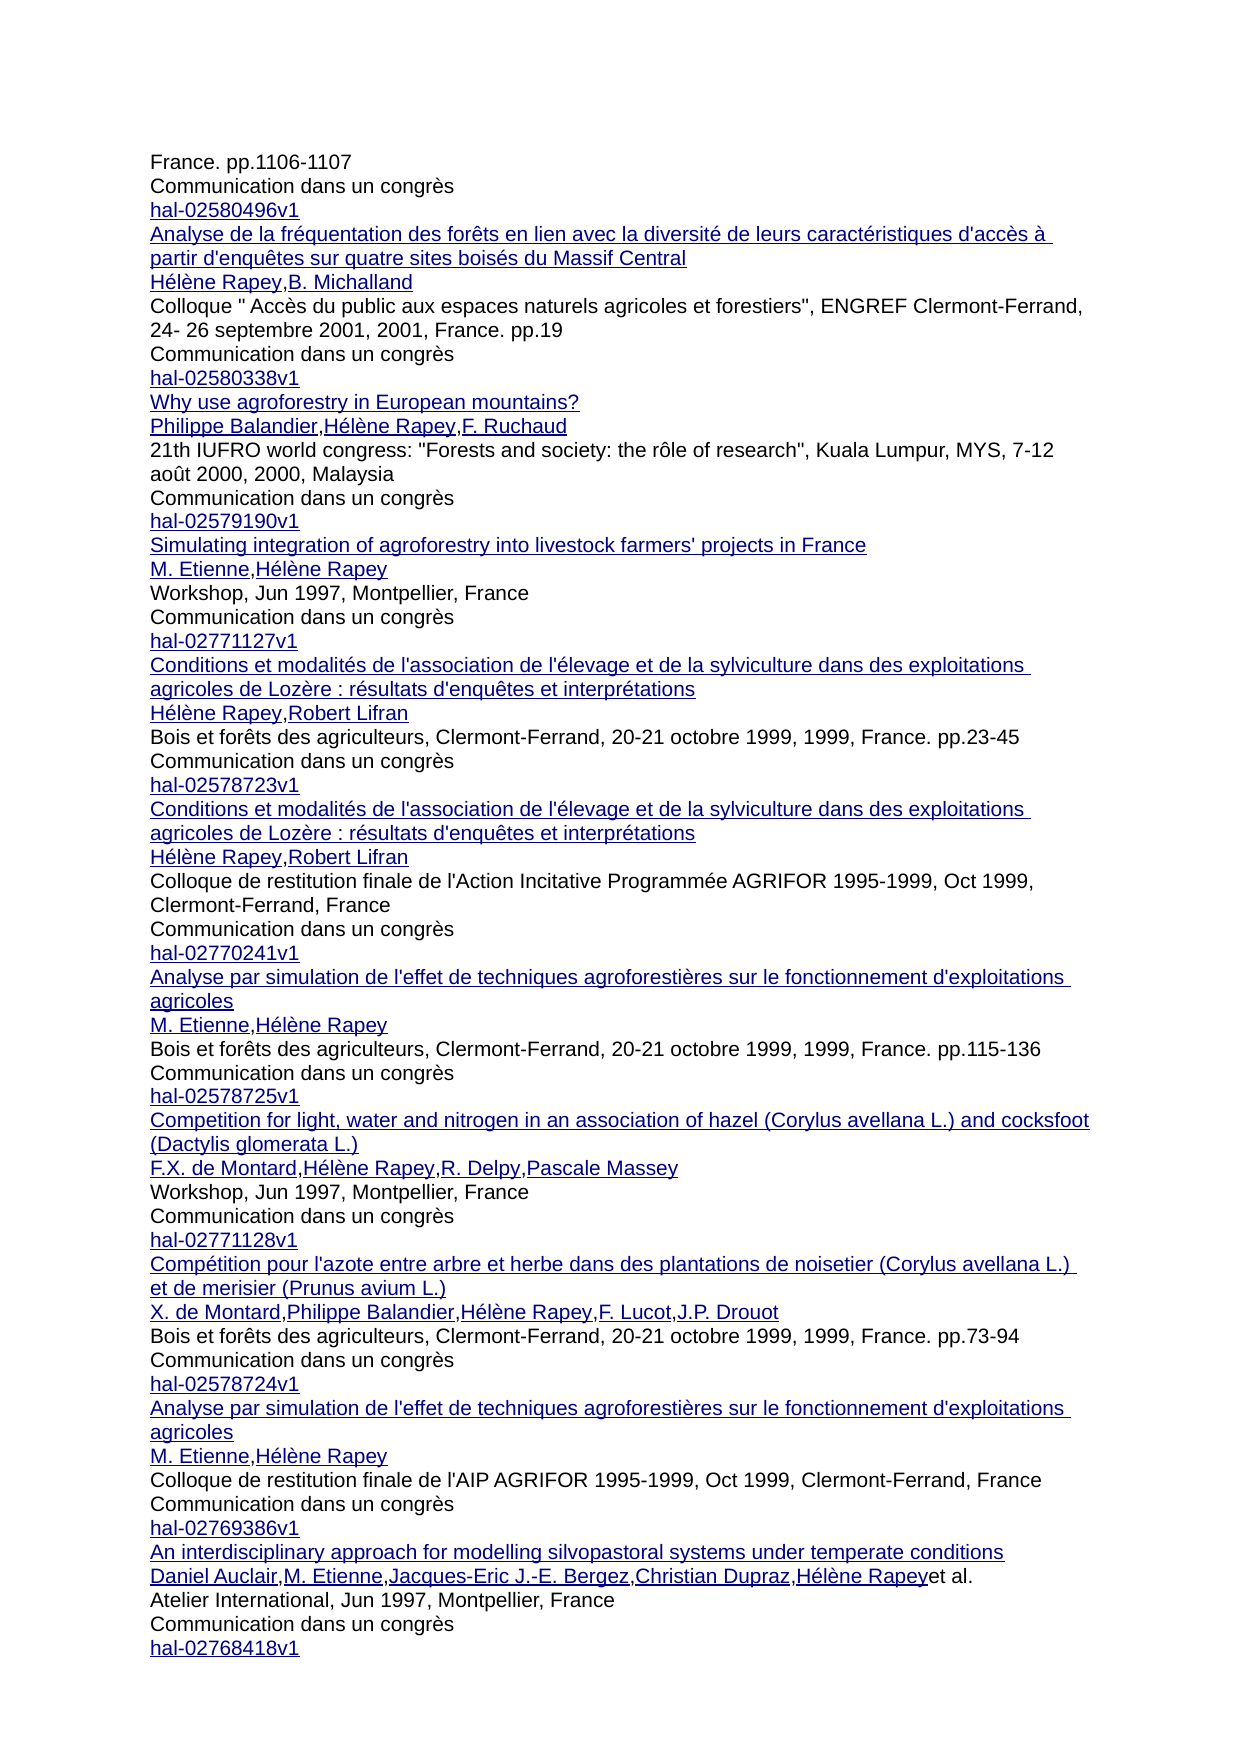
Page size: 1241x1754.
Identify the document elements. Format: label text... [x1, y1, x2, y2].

table_cell Analyse par simulation de l'effet de techniques agroforestières sur le fonctionnement d'exploitations agricoles M. Etienne,Hélène Rapey Bois et forêts des agriculteurs, Clermont-Ferrand, 20-21 octobre 1999, 1999, France. pp.115-136 Communication dans un congrès hal-02578725v1 [150, 965, 1090, 1108]
table_cell Simulating integration of agroforestry into livestock farmers' projects in France M. Etienne,Hélène Rapey Workshop, Jun 1997, Montpellier, France Communication dans un congrès hal-02771127v1 [150, 533, 1090, 653]
table_cell Conditions et modalités de l'association de l'élevage et de la sylviculture dans des exploitations agricoles de Lozère : résultats d'enquêtes et interprétations Hélène Rapey,Robert Lifran Bois et forêts des agriculteurs, Clermont-Ferrand, 20-21 octobre 1999, 1999, France. pp.23-45 Communication dans un congrès hal-02578723v1 [150, 653, 1090, 797]
table_cell Why use agroforestry in European mountains? Philippe Balandier,Hélène Rapey,F. Ruchaud 21th IUFRO world congress: "Forests and society: the rôle of research", Kuala Lumpur, MYS, 7-12 août 2000, 2000, Malaysia Communication dans un congrès hal-02579190v1 [150, 390, 1090, 533]
table_cell Compétition pour l'azote entre arbre et herbe dans des plantations de noisetier (Corylus avellana L.) et de merisier (Prunus avium L.) X. de Montard,Philippe Balandier,Hélène Rapey,F. Lucot,J.P. Drouot Bois et forêts des agriculteurs, Clermont-Ferrand, 20-21 octobre 1999, 1999, France. pp.73-94 Communication dans un congrès hal-02578724v1 [150, 1252, 1090, 1396]
table_cell Analyse par simulation de l'effet de techniques agroforestières sur le fonctionnement d'exploitations agricoles M. Etienne,Hélène Rapey Colloque de restitution finale de l'AIP AGRIFOR 1995-1999, Oct 1999, Clermont-Ferrand, France Communication dans un congrès hal-02769386v1 [150, 1396, 1090, 1539]
table_cell (Dactylis glomerata L.) F.X. de Montard,Hélène Rapey,R. Delpy,Pascale Massey Workshop, Jun 1997, Montpellier, France Communication dans un congrès hal-02771128v1 [150, 1130, 1090, 1252]
table_cell Competition for light, water and nitrogen in an association of hazel (Corylus avellana L.) and cocksfoot [150, 1108, 1090, 1129]
table_cell Conditions et modalités de l'association de l'élevage et de la sylviculture dans des exploitations agricoles de Lozère : résultats d'enquêtes et interprétations Hélène Rapey,Robert Lifran Colloque de restitution finale de l'Action Incitative Programmée AGRIFOR 1995-1999, Oct 1999, Clermont-Ferrand, France Communication dans un congrès hal-02770241v1 [150, 797, 1090, 964]
table_cell Evolutions of the land upkeep function associated to livestock farming in a land-derelict background Hélène Rapey,L. Pierson,Etienne Josien,G. Serviere 19th General Meeting of European Grassland Federation, La Rochelle, 27-30 May 2002, 2002, France. pp.1106-1107 Communication dans un congrès hal-02580496v1 [150, 150, 1090, 222]
table_cell Analyse de la fréquentation des forêts en lien avec la diversité de leurs caractéristiques d'accès à partir d'enquêtes sur quatre sites boisés du Massif Central Hélène Rapey,B. Michalland Colloque " Accès du public aux espaces naturels agricoles et forestiers", ENGREF Clermont-Ferrand, 24- 26 septembre 2001, 2001, France. pp.19 Communication dans un congrès hal-02580338v1 [150, 222, 1090, 389]
table_cell An interdisciplinary approach for modelling silvopastoral systems under temperate conditions Daniel Auclair,M. Etienne,Jacques-Eric J.-E. Bergez,Christian Dupraz,Hélène Rapeyet al. Atelier International, Jun 1997, Montpellier, France Communication dans un congrès hal-02768418v1 [150, 1540, 1090, 1659]
